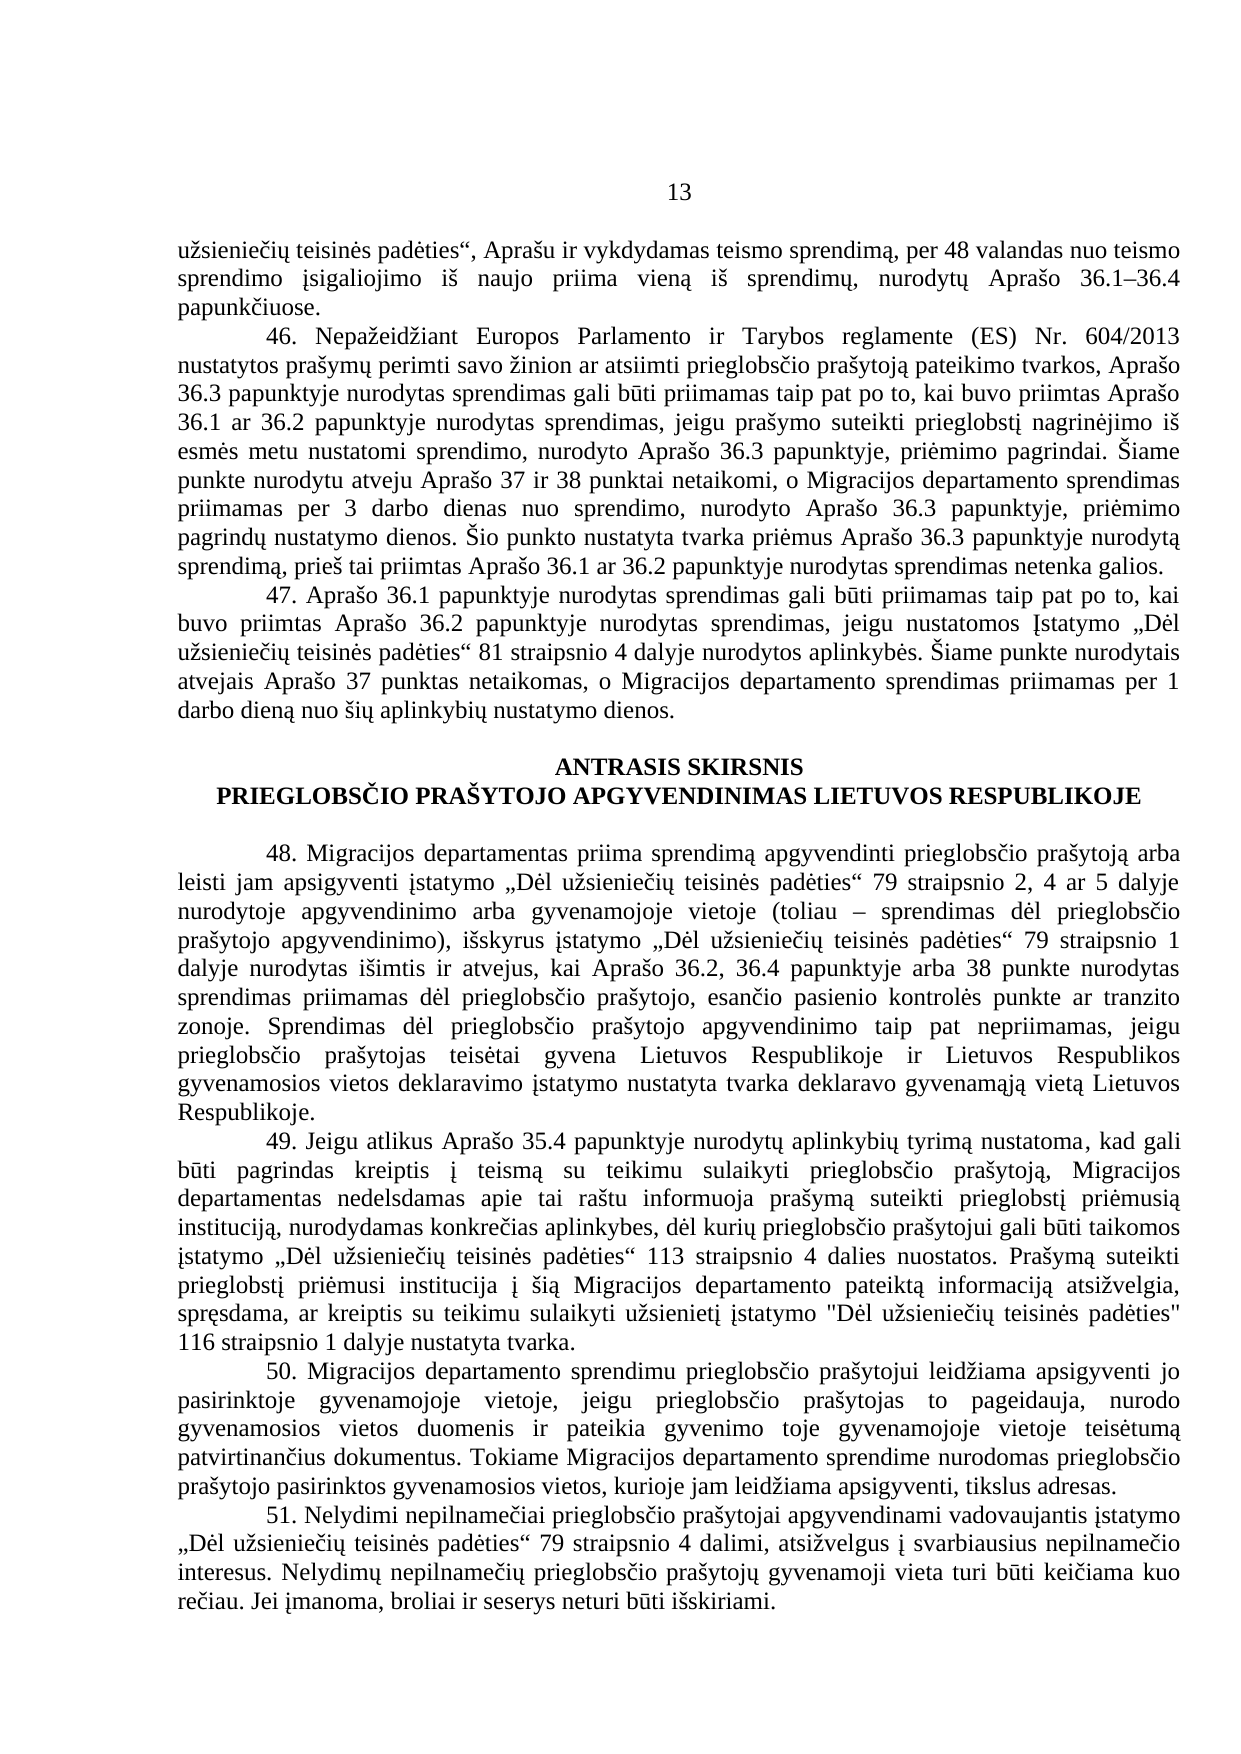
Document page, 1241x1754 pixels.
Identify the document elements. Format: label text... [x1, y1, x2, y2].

text 48. Migracijos departamentas priima sprendimą apgyvendinti prieglobsčio prašytoją arba leisti jam apsigyventi įstatymo „Dėl užsieniečių teisinės padėties“ 79 straipsnio 2, 4 ar 5 dalyje nurodytoje apgyvendinimo arba gyvenamojoje vietoje (toliau – sprendimas dėl prieglobsčio prašytojo apgyvendinimo), išskyrus įstatymo „Dėl užsieniečių teisinės padėties“ 79 straipsnio 1 dalyje nurodytas išimtis ir atvejus, kai Aprašo 36.2, 36.4 papunktyje arba 38 punkte nurodytas sprendimas priimamas dėl prieglobsčio prašytojo, esančio pasienio kontrolės punkte ar tranzito zonoje. Sprendimas dėl prieglobsčio prašytojo apgyvendinimo taip pat nepriimamas, jeigu prieglobsčio prašytojas teisėtai gyvena Lietuvos Respublikoje ir Lietuvos Respublikos gyvenamosios vietos deklaravimo įstatymo nustatyta tvarka deklaravo gyvenamąją vietą Lietuvos Respublikoje. [177, 838, 1181, 1126]
text 46. Nepažeidžiant Europos Parlamento ir Tarybos reglamente (ES) Nr. 604/2013 nustatytos prašymų perimti savo žinion ar atsiimti prieglobsčio prašytoją pateikimo tvarkos, Aprašo 36.3 papunktyje nurodytas sprendimas gali būti priimamas taip pat po to, kai buvo priimtas Aprašo 36.1 ar 36.2 papunktyje nurodytas sprendimas, jeigu prašymo suteikti prieglobstį nagrinėjimo iš esmės metu nustatomi sprendimo, nurodyto Aprašo 36.3 papunktyje, priėmimo pagrindai. Šiame punkte nurodytu atveju Aprašo 37 ir 38 punktai netaikomi, o Migracijos departamento sprendimas priimamas per 3 darbo dienas nuo sprendimo, nurodyto Aprašo 36.3 papunktyje, priėmimo pagrindų nustatymo dienos. Šio punkto nustatyta tvarka priėmus Aprašo 36.3 papunktyje nurodytą sprendimą, prieš tai priimtas Aprašo 36.1 ar 36.2 papunktyje nurodytas sprendimas netenka galios. [177, 321, 1181, 580]
text užsieniečių teisinės padėties“, Aprašu ir vykdydamas teismo sprendimą, per 48 valandas nuo teismo sprendimo įsigaliojimo iš naujo priima vieną iš sprendimų, nurodytų Aprašo 36.1–36.4 papunkčiuose. [177, 235, 1181, 321]
text ANTRASIS SKIRSNIS [177, 752, 1181, 781]
text PRIEGLOBSČIO PRAŠYTOJO APGYVENDINIMAS LIETUVOS RESPUBLIKOJE [177, 781, 1181, 810]
text 49. Jeigu atlikus Aprašo 35.4 papunktyje nurodytų aplinkybių tyrimą nustatoma, kad gali būti pagrindas kreiptis į teismą su teikimu sulaikyti prieglobsčio prašytoją, Migracijos departamentas nedelsdamas apie tai raštu informuoja prašymą suteikti prieglobstį priėmusią instituciją, nurodydamas konkrečias aplinkybes, dėl kurių prieglobsčio prašytojui gali būti taikomos įstatymo „Dėl užsieniečių teisinės padėties“ 113 straipsnio 4 dalies nuostatos. Prašymą suteikti prieglobstį priėmusi institucija į šią Migracijos departamento pateiktą informaciją atsižvelgia, spręsdama, ar kreiptis su teikimu sulaikyti užsienietį įstatymo "Dėl užsieniečių teisinės padėties" 116 straipsnio 1 dalyje nustatyta tvarka. [177, 1126, 1181, 1356]
text 51. Nelydimi nepilnamečiai prieglobsčio prašytojai apgyvendinami vadovaujantis įstatymo „Dėl užsieniečių teisinės padėties“ 79 straipsnio 4 dalimi, atsižvelgus į svarbiausius nepilnamečio interesus. Nelydimų nepilnamečių prieglobsčio prašytojų gyvenamoji vieta turi būti keičiama kuo rečiau. Jei įmanoma, broliai ir seserys neturi būti išskiriami. [177, 1500, 1181, 1615]
text 50. Migracijos departamento sprendimu prieglobsčio prašytojui leidžiama apsigyventi jo pasirinktoje gyvenamojoje vietoje, jeigu prieglobsčio prašytojas to pageidauja, nurodo gyvenamosios vietos duomenis ir pateikia gyvenimo toje gyvenamojoje vietoje teisėtumą patvirtinančius dokumentus. Tokiame Migracijos departamento sprendime nurodomas prieglobsčio prašytojo pasirinktos gyvenamosios vietos, kurioje jam leidžiama apsigyventi, tikslus adresas. [177, 1356, 1181, 1500]
text 47. Aprašo 36.1 papunktyje nurodytas sprendimas gali būti priimamas taip pat po to, kai buvo priimtas Aprašo 36.2 papunktyje nurodytas sprendimas, jeigu nustatomos Įstatymo „Dėl užsieniečių teisinės padėties“ 81 straipsnio 4 dalyje nurodytos aplinkybės. Šiame punkte nurodytais atvejais Aprašo 37 punktas netaikomas, o Migracijos departamento sprendimas priimamas per 1 darbo dieną nuo šių aplinkybių nustatymo dienos. [177, 580, 1181, 723]
